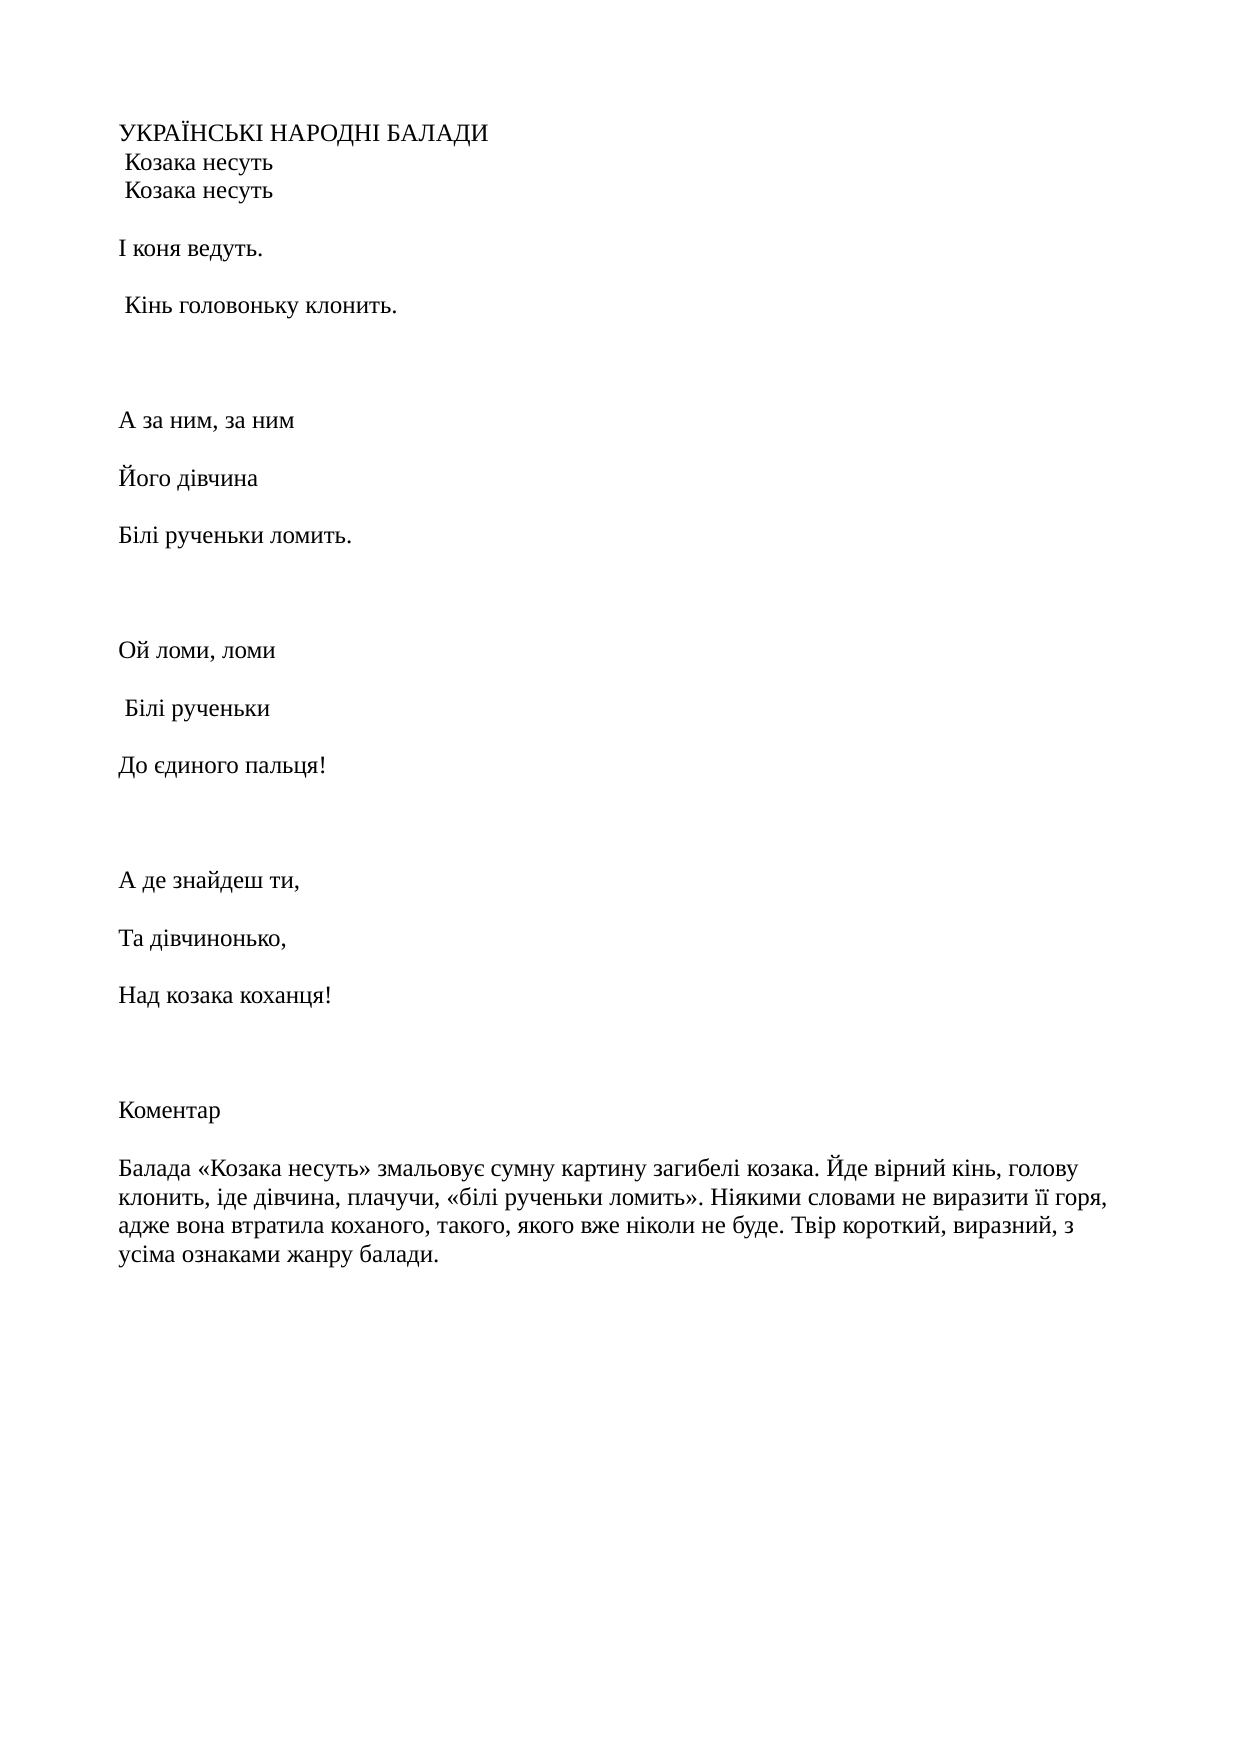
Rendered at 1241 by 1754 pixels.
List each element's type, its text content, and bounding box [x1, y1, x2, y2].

text Та дівчинонько, [118, 923, 1122, 952]
text До єдиного пальця! [118, 751, 1122, 779]
text А за ним, за ним [118, 406, 1122, 434]
text Білі рученьки [118, 693, 1122, 722]
text Козака несуть [118, 147, 1122, 176]
text УКРАЇНСЬКІ НАРОДНІ БАЛАДИ [118, 118, 1122, 147]
text А де знайдеш ти, [118, 866, 1122, 894]
text І коня ведуть. [118, 233, 1122, 262]
text Козака несуть [118, 176, 1122, 204]
text Балада «Козака несуть» змальовує сумну картину загибелі козака. Йде вірний кінь, голову клонить, іде дівчина, плачучи, «білі рученьки ломить». Ніякими словами не виразити її горя, адже вона втратила коханого, такого, якого вже ніколи не буде. Твір короткий, виразний, з усіма ознаками жанру балади. [118, 1153, 1122, 1268]
text Ой ломи, ломи [118, 636, 1122, 664]
text Білі рученьки ломить. [118, 521, 1122, 549]
text Його дівчина [118, 463, 1122, 492]
text Над козака коханця! [118, 981, 1122, 1009]
text Кінь головоньку клонить. [118, 291, 1122, 319]
text Коментар [118, 1096, 1122, 1124]
